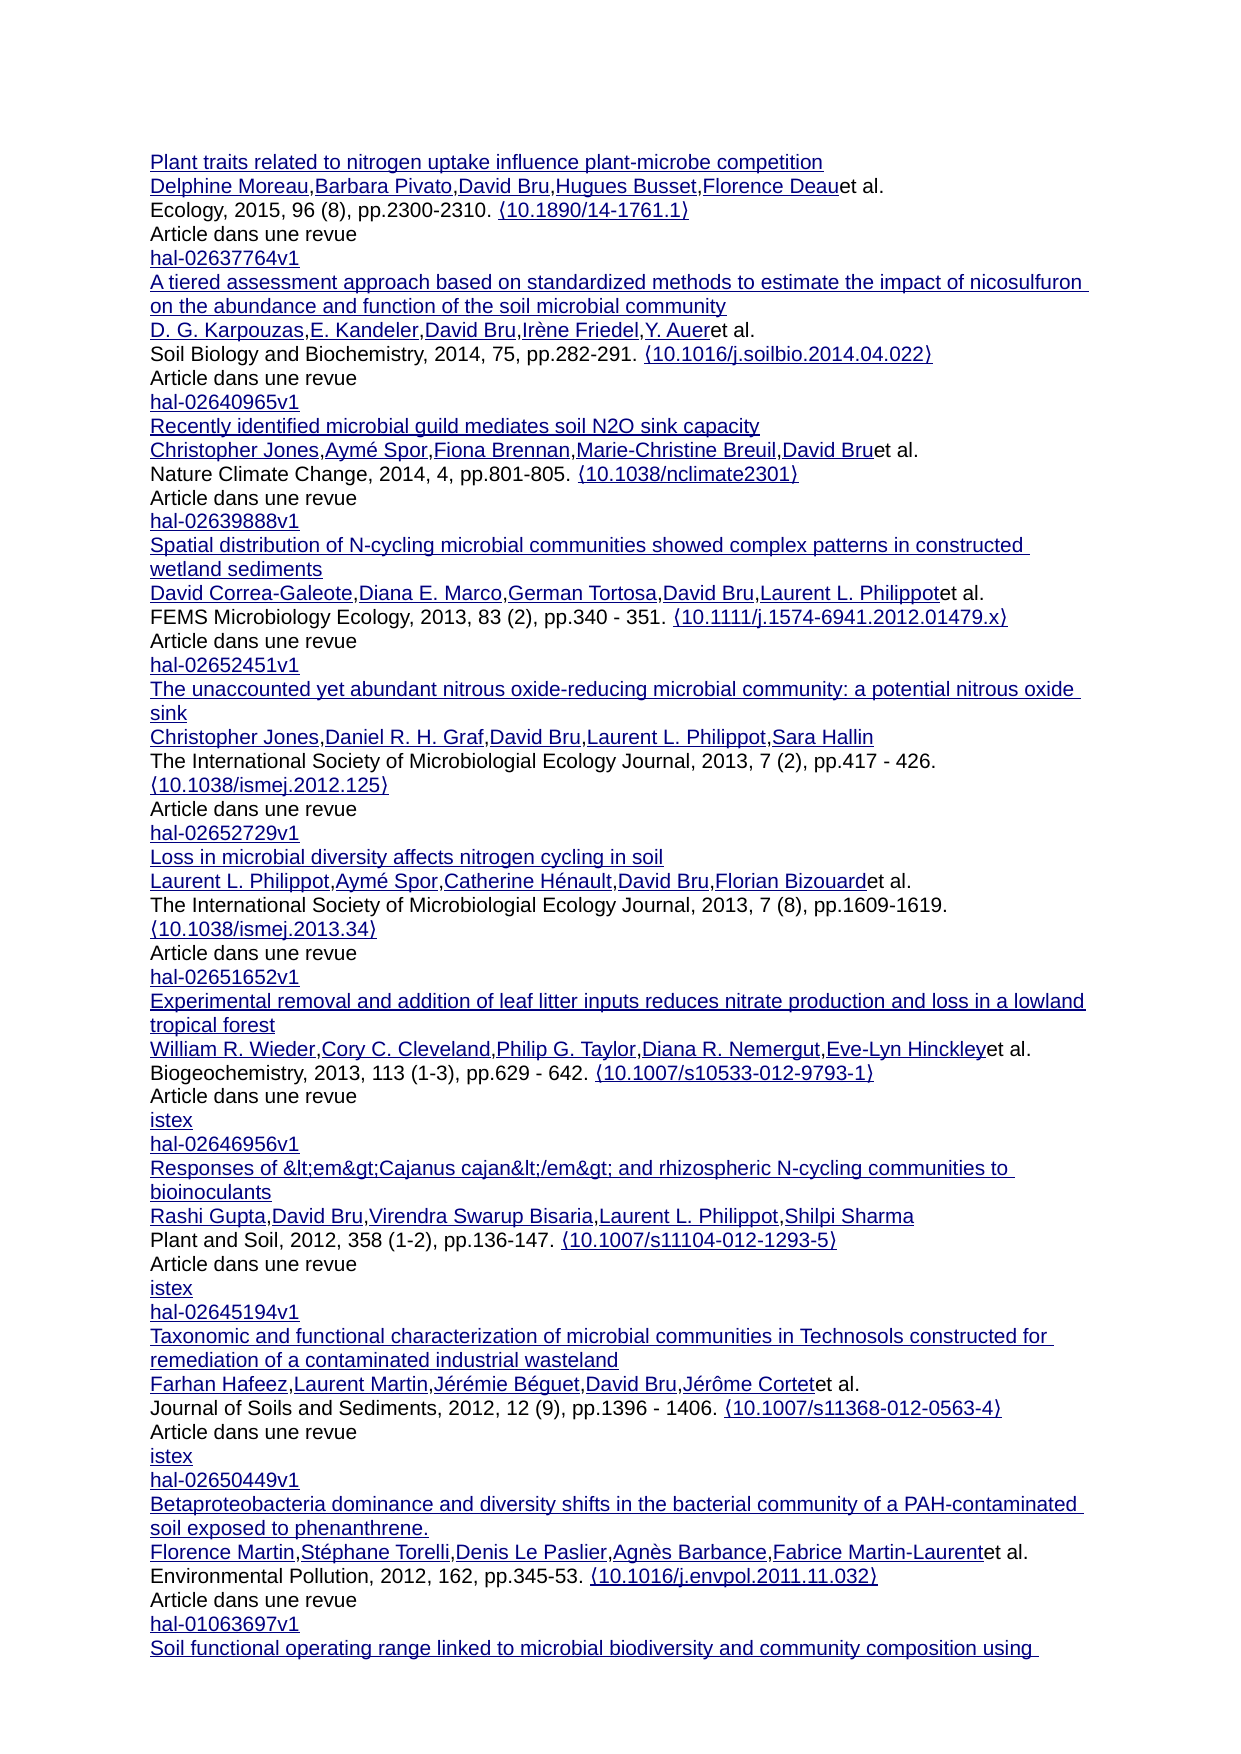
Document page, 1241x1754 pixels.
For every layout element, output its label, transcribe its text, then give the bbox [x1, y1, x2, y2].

table_cell Spatial distribution of N-cycling microbial communities showed complex patterns in constructed wetland sediments David Correa-Galeote,Diana E. Marco,German Tortosa,David Bru,Laurent L. Philippotet al. FEMS Microbiology Ecology, 2013, 83 (2), pp.340 - 351. ⟨10.1111/j.1574-6941.2012.01479.x⟩ Article dans une revue hal-02652451v1 [150, 533, 1090, 677]
table_cell Taxonomic and functional characterization of microbial communities in Technosols constructed for remediation of a contaminated industrial wasteland Farhan Hafeez,Laurent Martin,Jérémie Béguet,David Bru,Jérôme Cortetet al. Journal of Soils and Sediments, 2012, 12 (9), pp.1396 - 1406. ⟨10.1007/s11368-012-0563-4⟩ Article dans une revue istex hal-02650449v1 [150, 1324, 1090, 1492]
table_cell Responses of &lt;em&gt;Cajanus cajan&lt;/em&gt; and rhizospheric N-cycling communities to bioinoculants Rashi Gupta,David Bru,Virendra Swarup Bisaria,Laurent L. Philippot,Shilpi Sharma Plant and Soil, 2012, 358 (1-2), pp.136-147. ⟨10.1007/s11104-012-1293-5⟩ Article dans une revue istex hal-02645194v1 [150, 1156, 1090, 1324]
table_cell Recently identified microbial guild mediates soil N2O sink capacity Christopher Jones,Aymé Spor,Fiona Brennan,Marie-Christine Breuil,David Bruet al. Nature Climate Change, 2014, 4, pp.801-805. ⟨10.1038/nclimate2301⟩ Article dans une revue hal-02639888v1 [150, 414, 1090, 533]
table_cell A tiered assessment approach based on standardized methods to estimate the impact of nicosulfuron on the abundance and function of the soil microbial community D. G. Karpouzas,E. Kandeler,David Bru,Irène Friedel,Y. Aueret al. Soil Biology and Biochemistry, 2014, 75, pp.282-291. ⟨10.1016/j.soilbio.2014.04.022⟩ Article dans une revue hal-02640965v1 [150, 270, 1090, 413]
table_cell Soil functional operating range linked to microbial biodiversity and community composition using [150, 1635, 1090, 1659]
table_cell Experimental removal and addition of leaf litter inputs reduces nitrate production and loss in a lowland tropical forest William R. Wieder,Cory C. Cleveland,Philip G. Taylor,Diana R. Nemergut,Eve-Lyn Hinckleyet al. Biogeochemistry, 2013, 113 (1-3), pp.629 - 642. ⟨10.1007/s10533-012-9793-1⟩ Article dans une revue istex hal-02646956v1 [150, 989, 1090, 1156]
table_cell Loss in microbial diversity affects nitrogen cycling in soil Laurent L. Philippot,Aymé Spor,Catherine Hénault,David Bru,Florian Bizouardet al. The International Society of Microbiologial Ecology Journal, 2013, 7 (8), pp.1609-1619. ⟨10.1038/ismej.2013.34⟩ Article dans une revue hal-02651652v1 [150, 845, 1090, 988]
table_cell Plant traits related to nitrogen uptake influence plant-microbe competition Delphine Moreau,Barbara Pivato,David Bru,Hugues Busset,Florence Deauet al. Ecology, 2015, 96 (8), pp.2300-2310. ⟨10.1890/14-1761.1⟩ Article dans une revue hal-02637764v1 [150, 150, 1090, 270]
table_cell Betaproteobacteria dominance and diversity shifts in the bacterial community of a PAH-contaminated soil exposed to phenanthrene. Florence Martin,Stéphane Torelli,Denis Le Paslier,Agnès Barbance,Fabrice Martin-Laurentet al. Environmental Pollution, 2012, 162, pp.345-53. ⟨10.1016/j.envpol.2011.11.032⟩ Article dans une revue hal-01063697v1 [150, 1492, 1090, 1635]
table_cell The unaccounted yet abundant nitrous oxide-reducing microbial community: a potential nitrous oxide sink Christopher Jones,Daniel R. H. Graf,David Bru,Laurent L. Philippot,Sara Hallin The International Society of Microbiologial Ecology Journal, 2013, 7 (2), pp.417 - 426. ⟨10.1038/ismej.2012.125⟩ Article dans une revue hal-02652729v1 [150, 677, 1090, 845]
